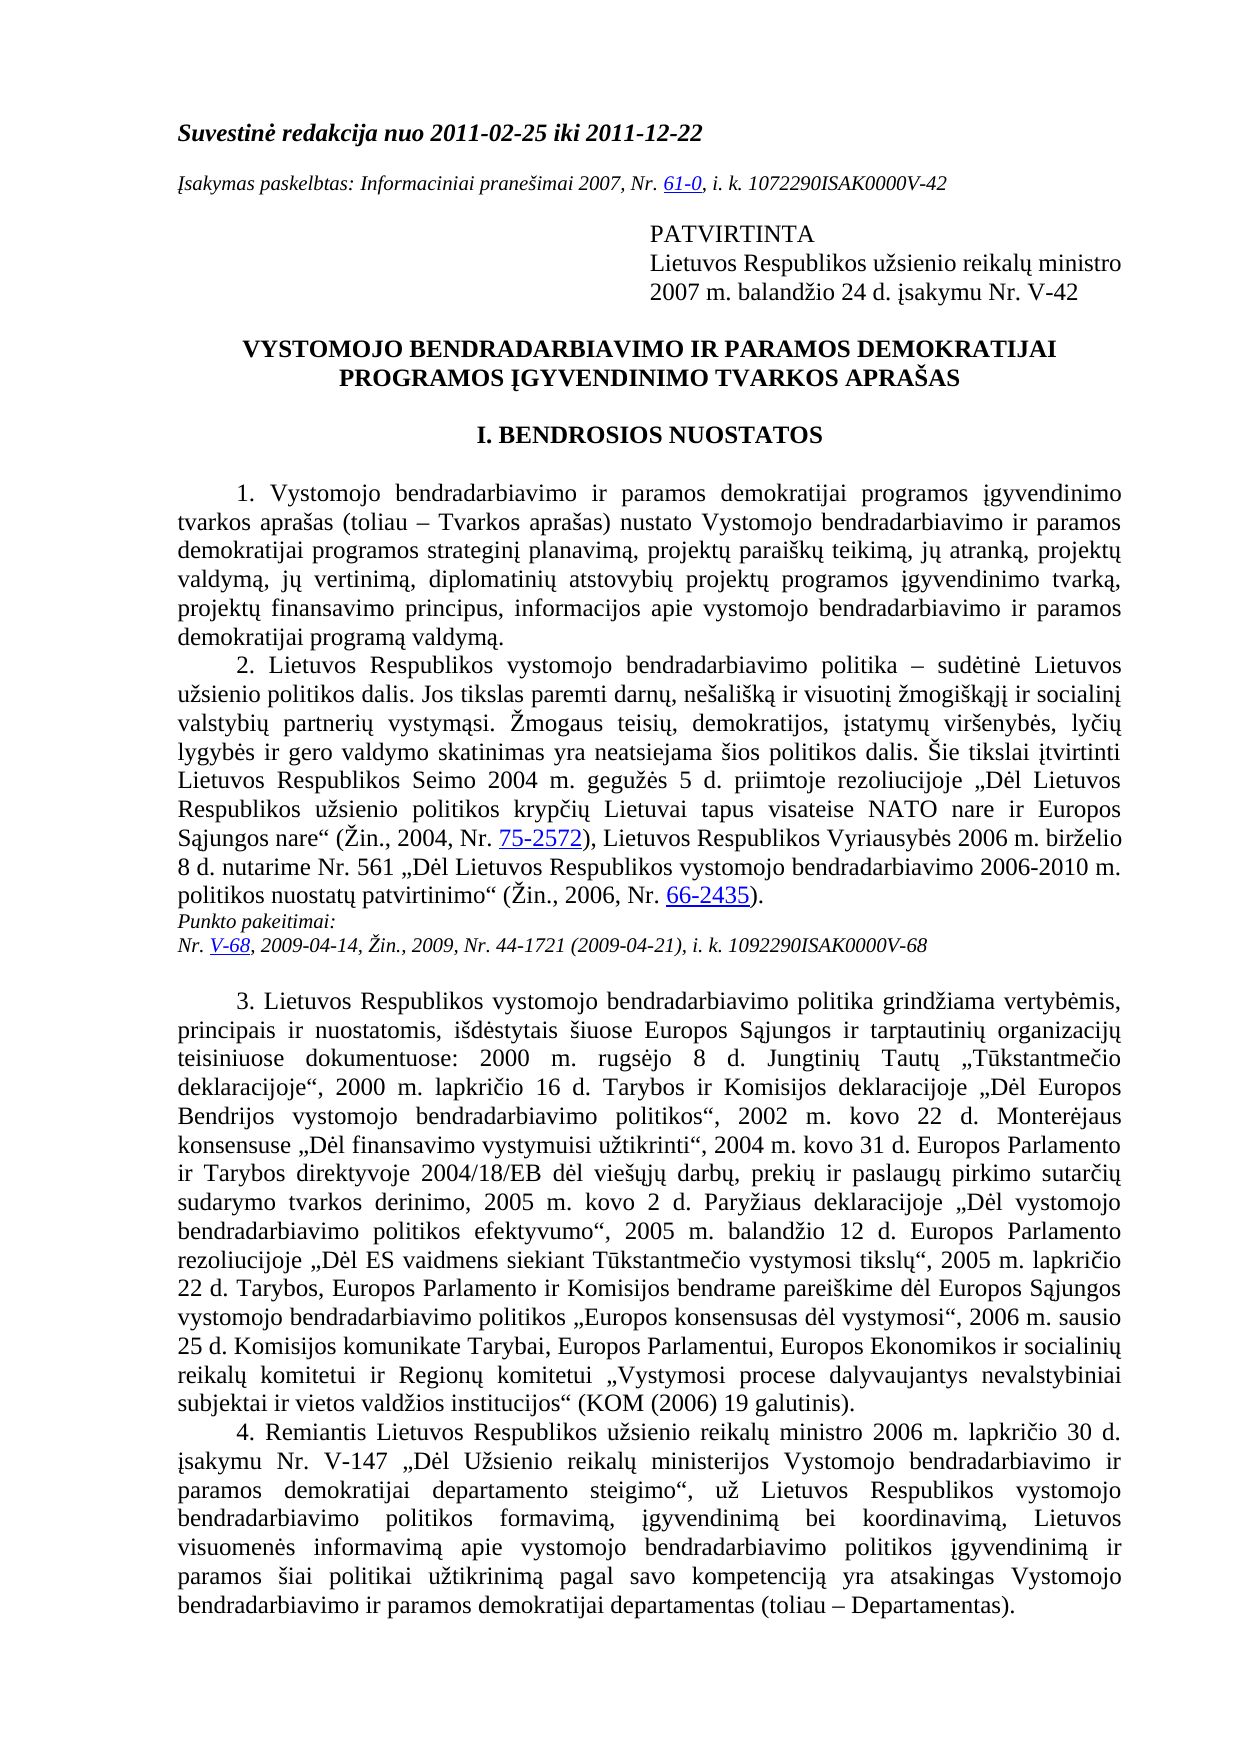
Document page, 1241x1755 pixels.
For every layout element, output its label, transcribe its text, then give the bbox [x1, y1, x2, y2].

text 1. Vystomojo bendradarbiavimo ir paramos demokratijai programos įgyvendinimo tvarkos aprašas (toliau – Tvarkos aprašas) nustato Vystomojo bendradarbiavimo ir paramos demokratijai programos strateginį planavimą, projektų paraiškų teikimą, jų atranką, projektų valdymą, jų vertinimą, diplomatinių atstovybių projektų programos įgyvendinimo tvarką, projektų finansavimo principus, informacijos apie vystomojo bendradarbiavimo ir paramos demokratijai programą valdymą. [177, 478, 1122, 650]
text 3. Lietuvos Respublikos vystomojo bendradarbiavimo politika grindžiama vertybėmis, principais ir nuostatomis, išdėstytais šiuose Europos Sąjungos ir tarptautinių organizacijų teisiniuose dokumentuose: 2000 m. rugsėjo 8 d. Jungtinių Tautų „Tūkstantmečio deklaracijoje“, 2000 m. lapkričio 16 d. Tarybos ir Komisijos deklaracijoje „Dėl Europos Bendrijos vystomojo bendradarbiavimo politikos“, 2002 m. kovo 22 d. Monterėjaus konsensuse „Dėl finansavimo vystymuisi užtikrinti“, 2004 m. kovo 31 d. Europos Parlamento ir Tarybos direktyvoje 2004/18/EB dėl viešųjų darbų, prekių ir paslaugų pirkimo sutarčių sudarymo tvarkos derinimo, 2005 m. kovo 2 d. Paryžiaus deklaracijoje „Dėl vystomojo bendradarbiavimo politikos efektyvumo“, 2005 m. balandžio 12 d. Europos Parlamento rezoliucijoje „Dėl ES vaidmens siekiant Tūkstantmečio vystymosi tikslų“, 2005 m. lapkričio 22 d. Tarybos, Europos Parlamento ir Komisijos bendrame pareiškime dėl Europos Sąjungos vystomojo bendradarbiavimo politikos „Europos konsensusas dėl vystymosi“, 2006 m. sausio 25 d. Komisijos komunikate Tarybai, Europos Parlamentui, Europos Ekonomikos ir socialinių reikalų komitetui ir Regionų komitetui „Vystymosi procese dalyvaujantys nevalstybiniai subjektai ir vietos valdžios institucijos“ (KOM (2006) 19 galutinis). [177, 986, 1122, 1417]
text I. BENDROSIOS NUOSTATOS [177, 420, 1122, 449]
text PATVIRTINTA [649, 219, 1122, 248]
text Suvestinė redakcija nuo 2011-02-25 iki 2011-12-22 [177, 118, 1122, 147]
text VYSTOMOJO BENDRADARBIAVIMO IR PARAMOS DEMOKRATIJAI PROGRAMOS ĮGYVENDINIMO TVARKOS APRAŠAS [177, 334, 1122, 392]
text Punkto pakeitimai: [177, 909, 1122, 933]
text 4. Remiantis Lietuvos Respublikos užsienio reikalų ministro 2006 m. lapkričio 30 d. įsakymu Nr. V-147 „Dėl Užsienio reikalų ministerijos Vystomojo bendradarbiavimo ir paramos demokratijai departamento steigimo“, už Lietuvos Respublikos vystomojo bendradarbiavimo politikos formavimą, įgyvendinimą bei koordinavimą, Lietuvos visuomenės informavimą apie vystomojo bendradarbiavimo politikos įgyvendinimą ir paramos šiai politikai užtikrinimą pagal savo kompetenciją yra atsakingas Vystomojo bendradarbiavimo ir paramos demokratijai departamentas (toliau – Departamentas). [177, 1417, 1122, 1618]
text 2. Lietuvos Respublikos vystomojo bendradarbiavimo politika – sudėtinė Lietuvos užsienio politikos dalis. Jos tikslas paremti darnų, nešališką ir visuotinį žmogiškąjį ir socialinį valstybių partnerių vystymąsi. Žmogaus teisių, demokratijos, įstatymų viršenybės, lyčių lygybės ir gero valdymo skatinimas yra neatsiejama šios politikos dalis. Šie tikslai įtvirtinti Lietuvos Respublikos Seimo 2004 m. gegužės 5 d. priimtoje rezoliucijoje „Dėl Lietuvos Respublikos užsienio politikos krypčių Lietuvai tapus visateise NATO nare ir Europos Sąjungos nare“ (Žin., 2004, Nr. 75-2572), Lietuvos Respublikos Vyriausybės 2006 m. birželio 8 d. nutarime Nr. 561 „Dėl Lietuvos Respublikos vystomojo bendradarbiavimo 2006-2010 m. politikos nuostatų patvirtinimo“ (Žin., 2006, Nr. 66-2435). [177, 650, 1122, 909]
text Įsakymas paskelbtas: Informaciniai pranešimai 2007, Nr. 61-0, i. k. 1072290ISAK0000V-42 [177, 171, 1122, 195]
text Nr. V-68, 2009-04-14, Žin., 2009, Nr. 44-1721 (2009-04-21), i. k. 1092290ISAK0000V-68 [177, 933, 1122, 957]
text Lietuvos Respublikos užsienio reikalų ministro 2007 m. balandžio 24 d. įsakymu Nr. V-42 [649, 248, 1122, 305]
